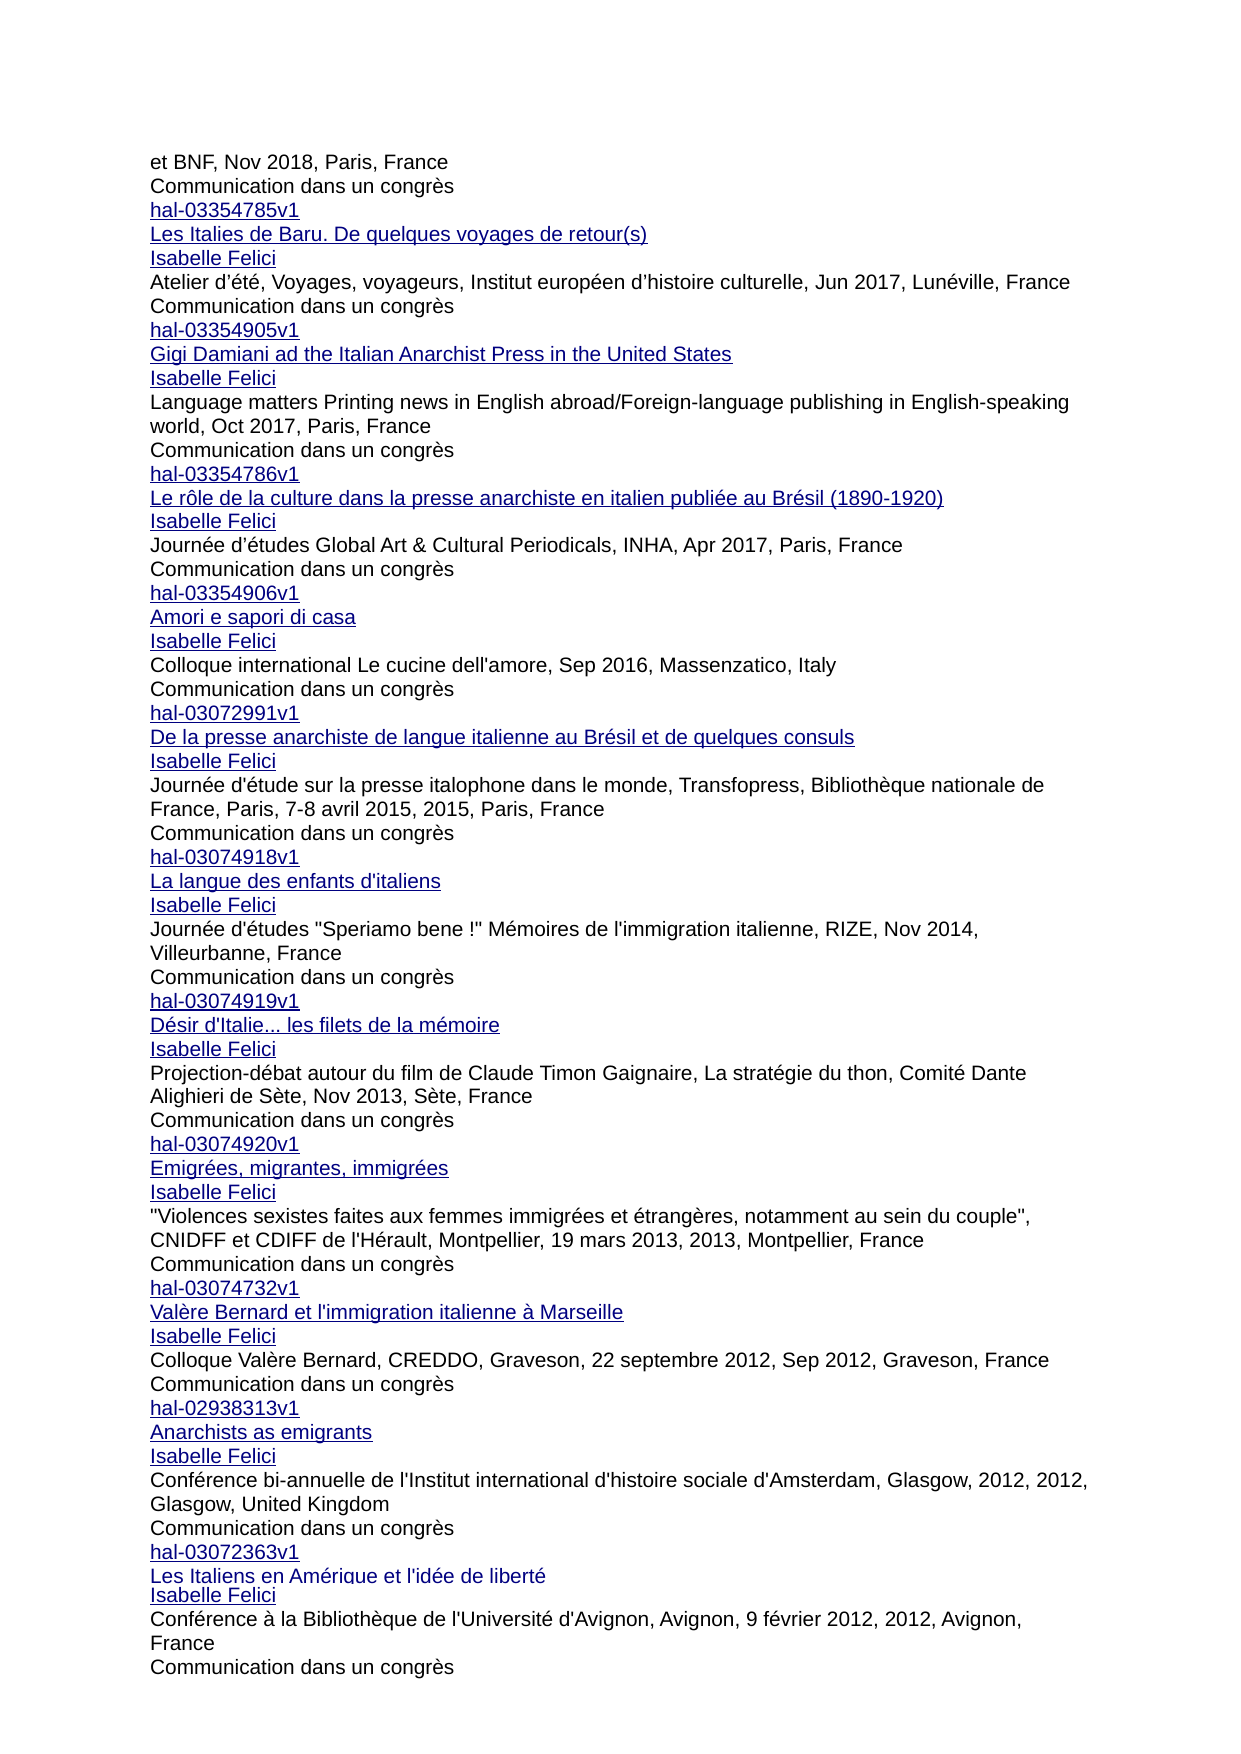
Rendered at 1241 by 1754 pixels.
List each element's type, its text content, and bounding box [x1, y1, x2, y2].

table_cell Le rôle de la culture dans la presse anarchiste en italien publiée au Brésil (1890-1920) Isabelle Felici Journée d’études Global Art & Cultural Periodicals, INHA, Apr 2017, Paris, France Communication dans un congrès hal-03354906v1 [150, 485, 1090, 605]
table_cell Désir d'Italie... les filets de la mémoire Isabelle Felici Projection-débat autour du film de Claude Timon Gaignaire, La stratégie du thon, Comité Dante Alighieri de Sète, Nov 2013, Sète, France Communication dans un congrès hal-03074920v1 [150, 1013, 1090, 1156]
table_cell Les Italiens en Amérique et l'idée de liberté Isabelle Felici Conférence à la Bibliothèque de l'Université d'Avignon, Avignon, 9 février 2012, 2012, Avignon, France Communication dans un congrès [150, 1564, 1090, 1679]
table_cell Valère Bernard et l'immigration italienne à Marseille Isabelle Felici Colloque Valère Bernard, CREDDO, Graveson, 22 septembre 2012, Sep 2012, Graveson, France Communication dans un congrès hal-02938313v1 [150, 1300, 1090, 1420]
table_cell De la presse anarchiste de langue italienne au Brésil et de quelques consuls Isabelle Felici Journée d'étude sur la presse italophone dans le monde, Transfopress, Bibliothèque nationale de France, Paris, 7-8 avril 2015, 2015, Paris, France Communication dans un congrès hal-03074918v1 [150, 725, 1090, 869]
table_cell La presse anarchiste en italien dans le monde, du militant au journaliste Isabelle Felici Transfopress Europe Profils et parcours des journalistes de la presse allophone, Transfopress Europe et BNF, Nov 2018, Paris, France Communication dans un congrès hal-03354785v1 [150, 150, 1090, 222]
table_cell La langue des enfants d'italiens Isabelle Felici Journée d'études "Speriamo bene !" Mémoires de l'immigration italienne, RIZE, Nov 2014, Villeurbanne, France Communication dans un congrès hal-03074919v1 [150, 869, 1090, 1012]
table_cell Emigrées, migrantes, immigrées Isabelle Felici "Violences sexistes faites aux femmes immigrées et étrangères, notamment au sein du couple", CNIDFF et CDIFF de l'Hérault, Montpellier, 19 mars 2013, 2013, Montpellier, France Communication dans un congrès hal-03074732v1 [150, 1156, 1090, 1300]
table_cell Amori e sapori di casa Isabelle Felici Colloque international Le cucine dell'amore, Sep 2016, Massenzatico, Italy Communication dans un congrès hal-03072991v1 [150, 605, 1090, 725]
table_cell Les Italies de Baru. De quelques voyages de retour(s) Isabelle Felici Atelier d’été, Voyages, voyageurs, Institut européen d’histoire culturelle, Jun 2017, Lunéville, France Communication dans un congrès hal-03354905v1 [150, 222, 1090, 342]
table_cell Anarchists as emigrants Isabelle Felici Conférence bi-annuelle de l'Institut international d'histoire sociale d'Amsterdam, Glasgow, 2012, 2012, Glasgow, United Kingdom Communication dans un congrès hal-03072363v1 [150, 1420, 1090, 1563]
table_cell Gigi Damiani ad the Italian Anarchist Press in the United States Isabelle Felici Language matters Printing news in English abroad/Foreign-language publishing in English-speaking world, Oct 2017, Paris, France Communication dans un congrès hal-03354786v1 [150, 342, 1090, 485]
